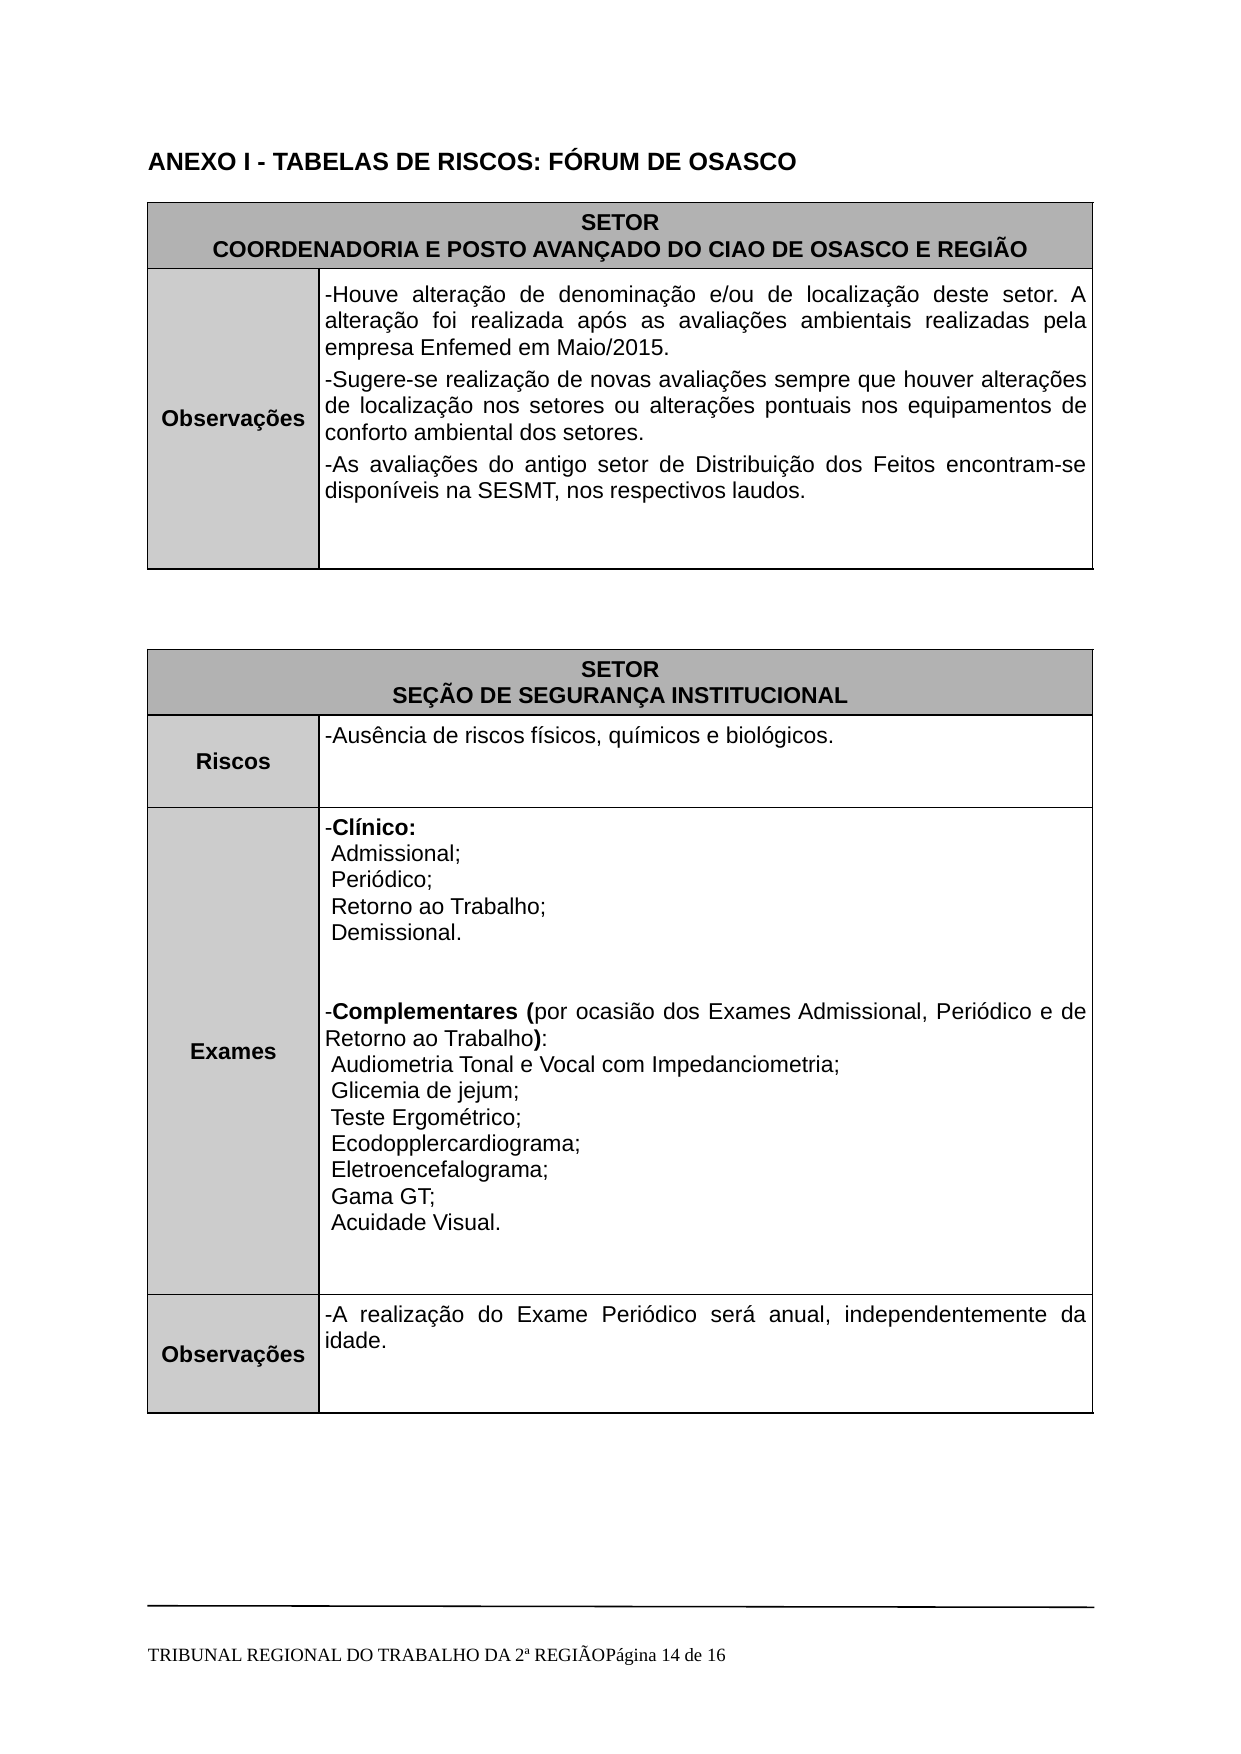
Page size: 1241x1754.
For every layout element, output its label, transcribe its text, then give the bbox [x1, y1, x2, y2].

table_cell Observações [148, 1295, 318, 1412]
table_cell Observações [148, 269, 318, 568]
table_cell Riscos [148, 716, 318, 806]
text ANEXO I - TABELAS DE RISCOS: FÓRUM DE OSASCO [148, 147, 1093, 176]
table_cell -A realização do Exame Periódico será anual, independentemente da idade. [320, 1295, 1092, 1412]
table_cell -Clínico: Admissional; Periódico; Retorno ao Trabalho; Demissional. -Complementares (por ocasião dos Exames Admissional, Periódico e de Retorno ao Trabalho): Audiometria Tonal e Vocal com Impedanciometria; Glicemia de jejum; Teste Ergométrico; Ecodopplercardiograma; Eletroencefalograma; Gama GT; Acuidade Visual. [320, 808, 1092, 1294]
table_cell Exames [148, 808, 318, 1294]
table_header SETOR COORDENADORIA E POSTO AVANÇADO DO CIAO DE OSASCO E REGIÃO [148, 203, 1092, 268]
table_header SETOR SEÇÃO DE SEGURANÇA INSTITUCIONAL [148, 650, 1092, 714]
table_cell -Ausência de riscos físicos, químicos e biológicos. [320, 716, 1092, 806]
table_cell -Houve alteração de denominação e/ou de localização deste setor. A alteração foi realizada após as avaliações ambientais realizadas pela empresa Enfemed em Maio/2015. -Sugere-se realização de novas avaliações sempre que houver alterações de localização nos setores ou alterações pontuais nos equipamentos de conforto ambiental dos setores. -As avaliações do antigo setor de Distribuição dos Feitos encontram-se disponíveis na SESMT, nos respectivos laudos. [320, 269, 1092, 568]
